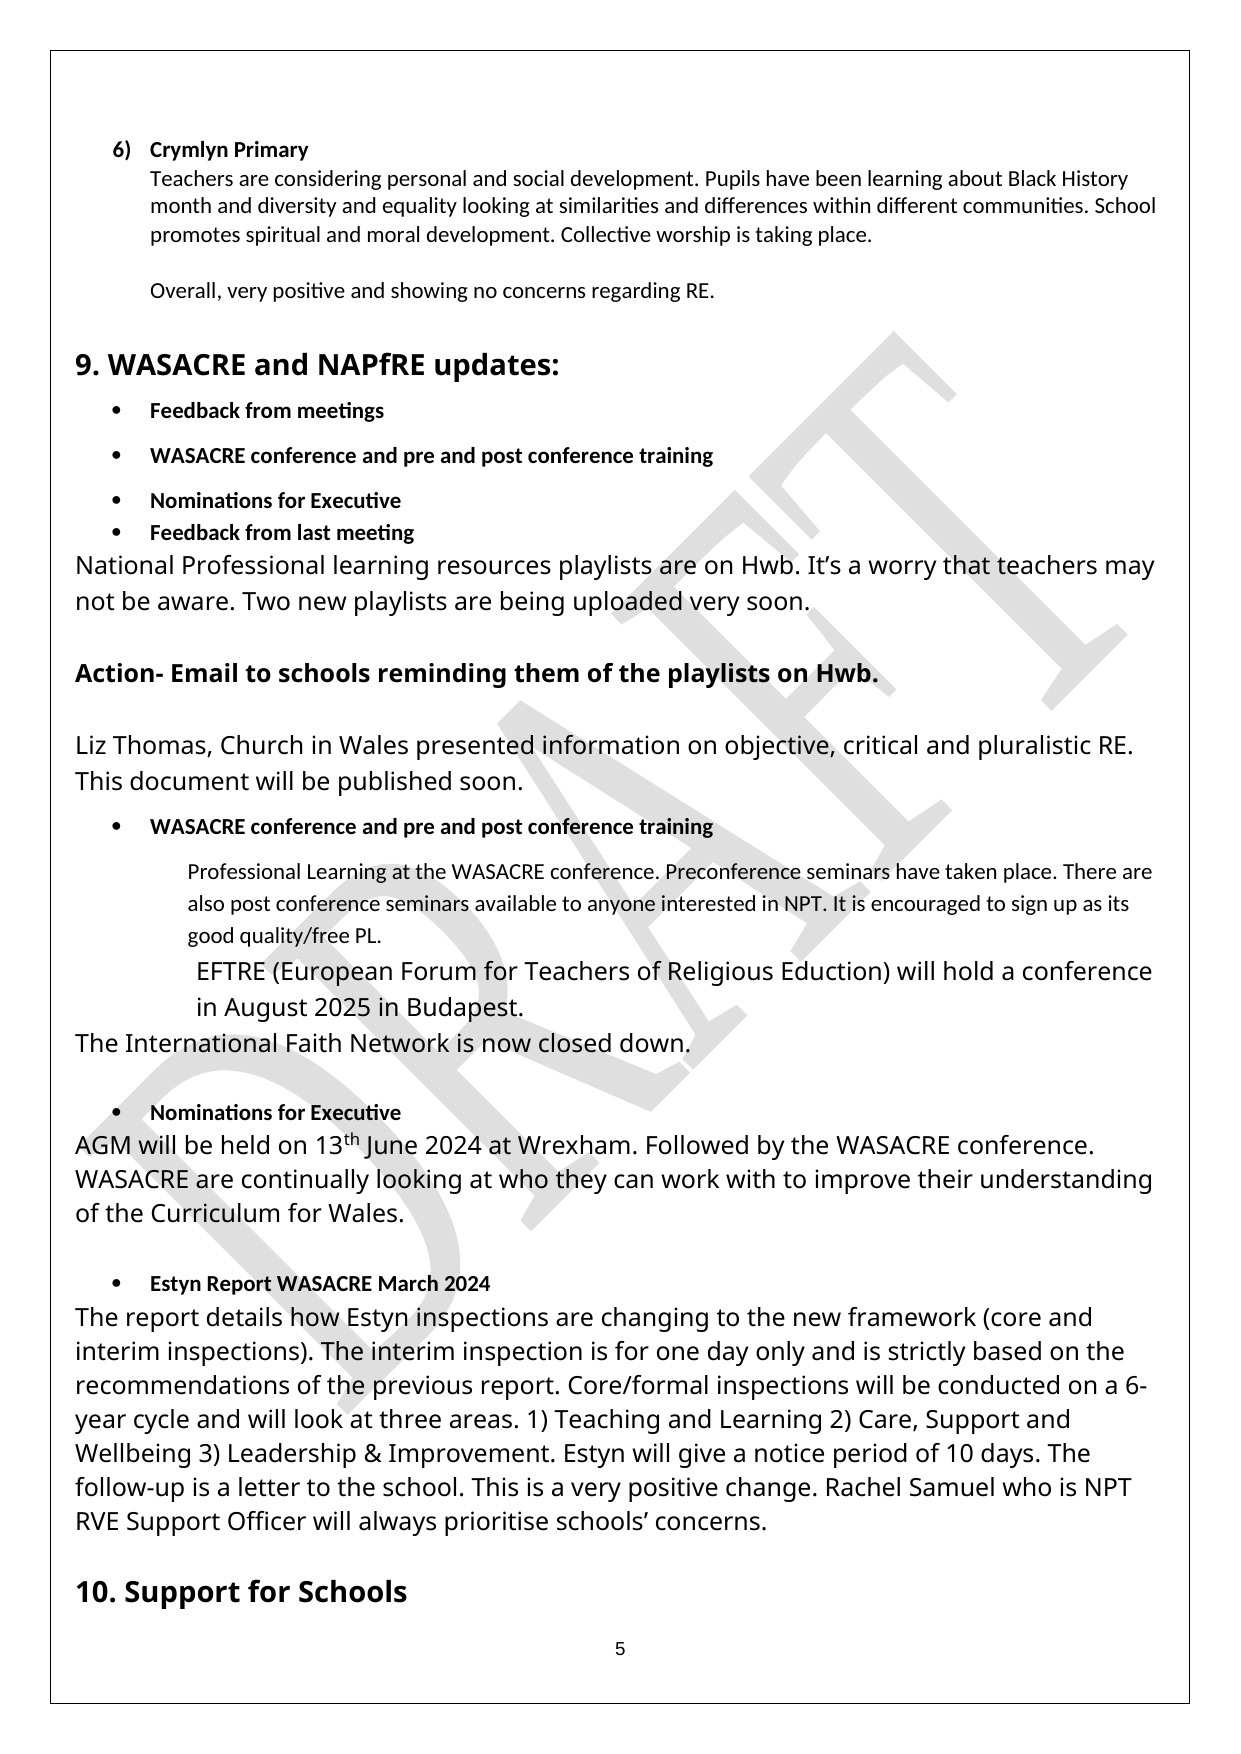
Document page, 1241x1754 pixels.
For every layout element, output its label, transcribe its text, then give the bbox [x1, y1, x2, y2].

list [794, 441, 861, 469]
list Crymlyn Primary [112, 136, 1165, 164]
list [960, 518, 1165, 546]
list WASACRE conference and pre and post conference training [112, 812, 571, 841]
text The International Faith Network is now closed down. [75, 1026, 398, 1060]
list [783, 486, 906, 514]
text The International Faith Network is now closed down. [543, 1026, 695, 1060]
list Professional Learning at the WASACRE conference. Preconference seminars have taken place. There are also post conference seminars available to anyone interested in NPT. It is encouraged to sign up as its good quality/free PL. [773, 857, 1165, 949]
text AGM will be held on 13th June 2024 at Wrexham. Followed by the WASACRE conference. WASACRE are continually looking at who they can work with to improve their understanding of the Curriculum for Wales. [75, 1142, 203, 1230]
text [908, 344, 1165, 384]
list [928, 486, 1165, 514]
list Feedback from meetings [112, 396, 827, 424]
list Professional Learning at the WASACRE conference. Preconference seminars have taken place. There are also post conference seminars available to anyone interested in NPT. It is encouraged to sign up as its good quality/free PL. [325, 897, 457, 949]
list Nominations for Executive [143, 1098, 334, 1126]
text Overall, very positive and showing no concerns regarding RE. [75, 276, 1165, 304]
list [764, 518, 938, 546]
text AGM will be held on 13th June 2024 at Wrexham. Followed by the WASACRE conference. WASACRE are continually looking at who they can work with to improve their understanding of the Curriculum for Wales. [516, 1128, 1165, 1230]
list Professional Learning at the WASACRE conference. Preconference seminars have taken place. There are also post conference seminars available to anyone interested in NPT. It is encouraged to sign up as its good quality/free PL. [649, 863, 806, 949]
text [879, 365, 925, 384]
text The International Faith Network is now closed down. [414, 1026, 463, 1050]
list Nominations for Executive [361, 1098, 464, 1126]
text EFTRE (European Forum for Teachers of Religious Eduction) will hold a conference in August 2025 in Budapest. [501, 954, 688, 1024]
text National Professional learning resources playlists are on Hwb. It’s a worry that teachers may not be aware. Two new playlists are being uploaded very soon. [990, 548, 1165, 618]
text Action- Email to schools reminding them of the playlists on Hwb. [745, 656, 827, 690]
text Action- Email to schools reminding them of the playlists on Hwb. [864, 656, 1061, 690]
text Liz Thomas, Church in Wales presented information on objective, critical and pluralistic RE. This document will be published soon. [534, 749, 610, 798]
text Teachers are considering personal and social development. Pupils have been learning about Black History month and diversity and equality looking at similarities and differences within different communities. School promotes spiritual and moral development. Collective worship is taking place. [150, 164, 1165, 248]
list WASACRE conference and pre and post conference training [701, 812, 879, 841]
text Action- Email to schools reminding them of the playlists on Hwb. [75, 656, 728, 690]
text EFTRE (European Forum for Teachers of Religious Eduction) will hold a conference in August 2025 in Budapest. [342, 954, 478, 1024]
list WASACRE conference and pre and post conference training [112, 441, 782, 469]
text Liz Thomas, Church in Wales presented information on objective, critical and pluralistic RE. This document will be published soon. [817, 728, 1165, 798]
text AGM will be held on 13th June 2024 at Wrexham. Followed by the WASACRE conference. WASACRE are continually looking at who they can work with to improve their understanding of the Curriculum for Wales. [152, 1128, 419, 1230]
list [852, 396, 1165, 424]
list Nominations for Executive [112, 486, 785, 514]
text 9. WASACRE and NAPfRE updates: [75, 344, 879, 384]
text National Professional learning resources playlists are on Hwb. It’s a worry that teachers may not be aware. Two new playlists are being uploaded very soon. [75, 548, 675, 618]
list Estyn Report WASACRE March 2024 [455, 1269, 1165, 1297]
list [883, 441, 1165, 469]
list Nominations for Executive [486, 1098, 1165, 1126]
list Professional Learning at the WASACRE conference. Preconference seminars have taken place. There are also post conference seminars available to anyone interested in NPT. It is encouraged to sign up as its good quality/free PL. [187, 857, 640, 949]
text AGM will be held on 13th June 2024 at Wrexham. Followed by the WASACRE conference. WASACRE are continually looking at who they can work with to improve their understanding of the Curriculum for Wales. [391, 1128, 534, 1230]
text The report details how Estyn inspections are changing to the new framework (core and interim inspections). The interim inspection is for one day only and is strictly based on the recommendations of the previous report. Core/formal inspections will be conducted on a 6-year cycle and will look at three areas. 1) Teaching and Learning 2) Care, Support and Wellbeing 3) Leadership & Improvement. Estyn will give a notice period of 10 days. The follow-up is a letter to the school. This is a very positive change. Rachel Samuel who is NPT RVE Support Officer will always prioritise schools’ concerns. [75, 1299, 1165, 1538]
text EFTRE (European Forum for Teachers of Religious Eduction) will hold a conference in August 2025 in Budapest. [666, 954, 1165, 1024]
text EFTRE (European Forum for Teachers of Religious Eduction) will hold a conference in August 2025 in Budapest. [196, 954, 362, 1024]
text Action- Email to schools reminding them of the playlists on Hwb. [1074, 656, 1165, 690]
list WASACRE conference and pre and post conference training [575, 812, 678, 841]
text National Professional learning resources playlists are on Hwb. It’s a worry that teachers may not be aware. Two new playlists are being uploaded very soon. [675, 548, 1010, 618]
text 10. Support for Schools [75, 1572, 1165, 1611]
text Liz Thomas, Church in Wales presented information on objective, critical and pluralistic RE. This document will be published soon. [75, 728, 543, 798]
text The International Faith Network is now closed down. [468, 1041, 528, 1060]
list WASACRE conference and pre and post conference training [923, 812, 1165, 841]
list Estyn Report WASACRE March 2024 [293, 1269, 430, 1297]
text Liz Thomas, Church in Wales presented information on objective, critical and pluralistic RE. This document will be published soon. [567, 728, 836, 798]
text The International Faith Network is now closed down. [704, 1026, 1165, 1060]
list Feedback from last meeting [112, 518, 705, 546]
list [717, 524, 770, 546]
list Estyn Report WASACRE March 2024 [112, 1269, 270, 1297]
